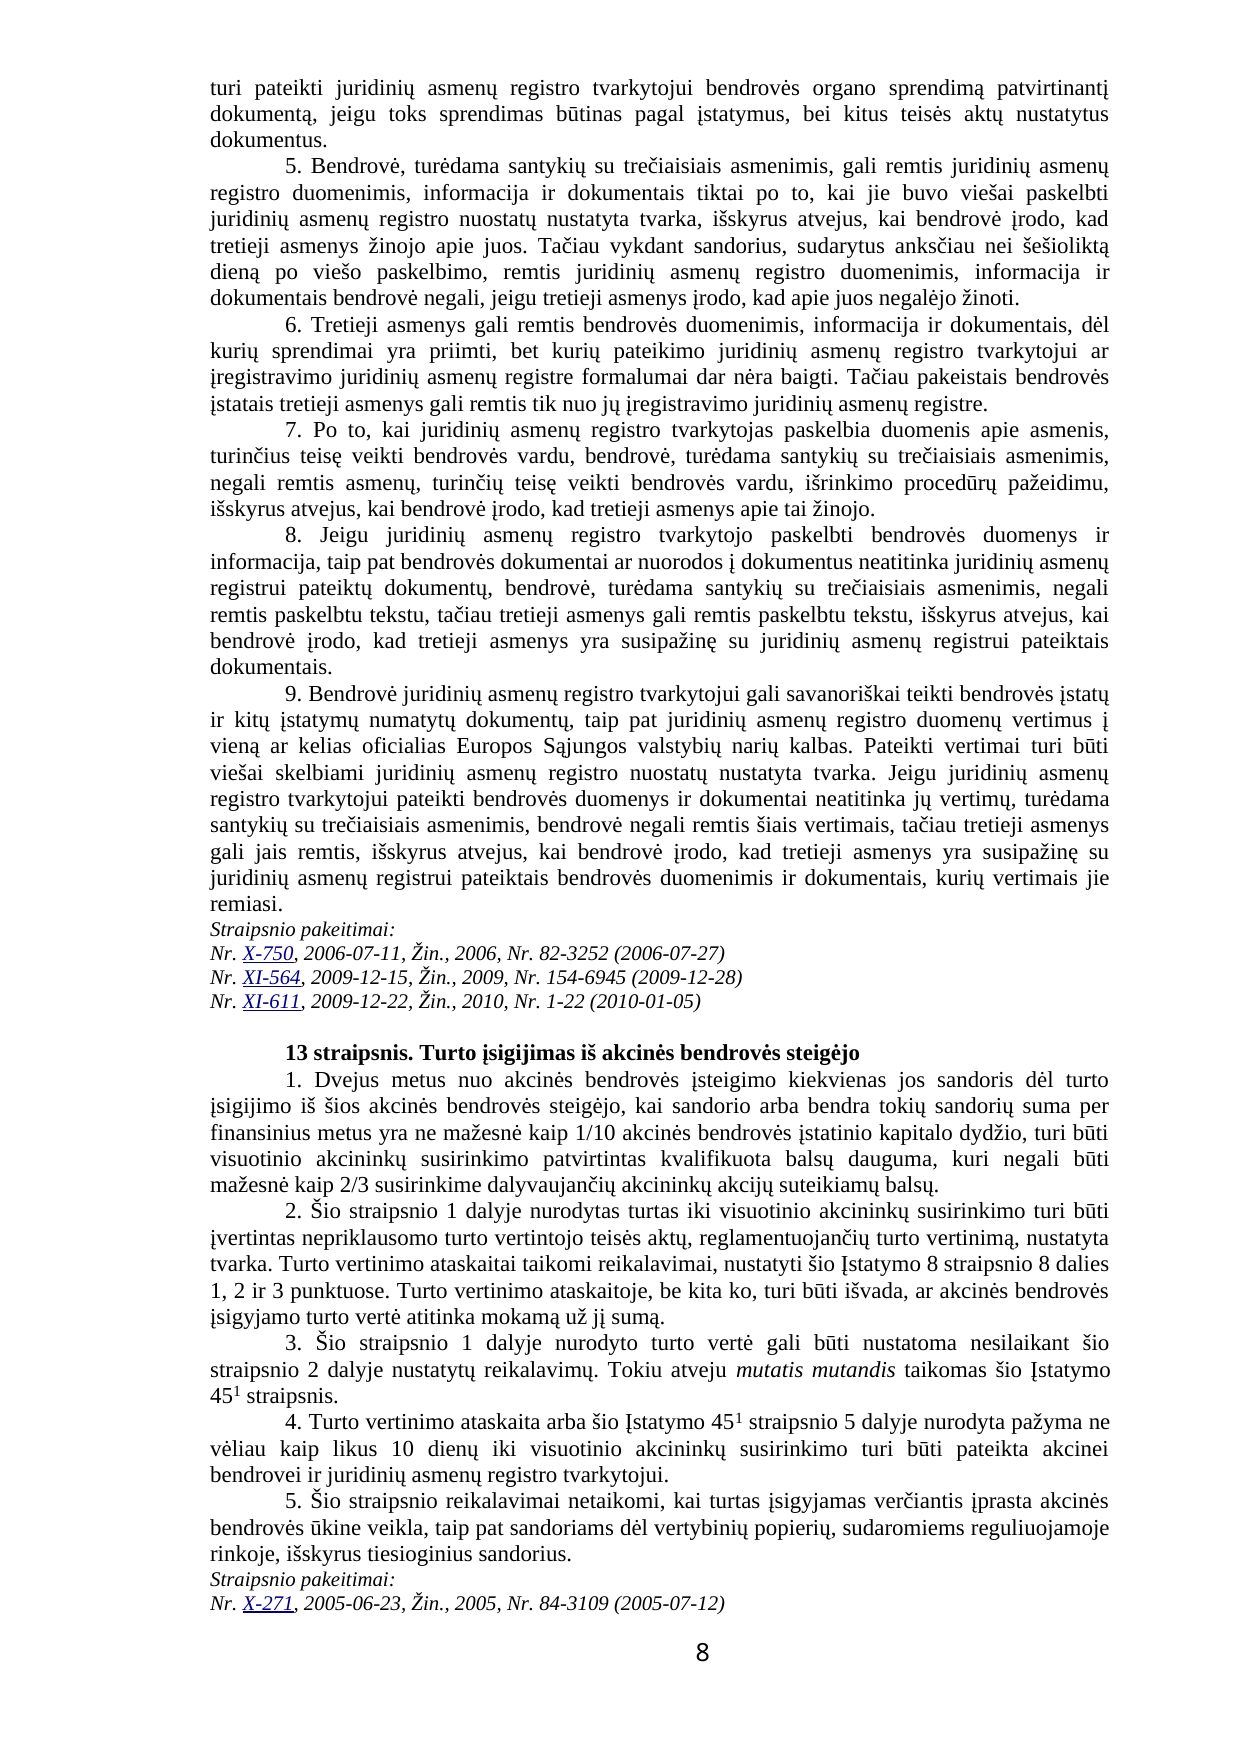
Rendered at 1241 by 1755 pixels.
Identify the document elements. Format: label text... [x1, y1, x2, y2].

text Nr. XI-564, 2009-12-15, Žin., 2009, Nr. 154-6945 (2009-12-28) [210, 965, 1120, 989]
text Nr. X-750, 2006-07-11, Žin., 2006, Nr. 82-3252 (2006-07-27) [210, 941, 1111, 965]
text Straipsnio pakeitimai: [210, 1567, 1111, 1591]
text 5. Bendrovė, turėdama santykių su trečiaisiais asmenimis, gali remtis juridinių asmenų registro duomenimis, informacija ir dokumentais tiktai po to, kai jie buvo viešai paskelbti juridinių asmenų registro nuostatų nustatyta tvarka, išskyrus atvejus, kai bendrovė įrodo, kad tretieji asmenys žinojo apie juos. Tačiau vykdant sandorius, sudarytus anksčiau nei šešioliktą dieną po viešo paskelbimo, remtis juridinių asmenų registro duomenimis, informacija ir dokumentais bendrovė negali, jeigu tretieji asmenys įrodo, kad apie juos negalėjo žinoti. [210, 153, 1111, 311]
text 4. Turto vertinimo ataskaita arba šio Įstatymo 451 straipsnio 5 dalyje nurodyta pažyma ne vėliau kaip likus 10 dienų iki visuotinio akcininkų susirinkimo turi būti pateikta akcinei bendrovei ir juridinių asmenų registro tvarkytojui. [210, 1408, 1111, 1487]
text Nr. XI-611, 2009-12-22, Žin., 2010, Nr. 1-22 (2010-01-05) [210, 989, 1120, 1013]
text 13 straipsnis. Turto įsigijimas iš akcinės bendrovės steigėjo [210, 1039, 1111, 1066]
text 3. Šio straipsnio 1 dalyje nurodyto turto vertė gali būti nustatoma nesilaikant šio straipsnio 2 dalyje nustatytų reikalavimų. Tokiu atveju mutatis mutandis taikomas šio Įstatymo 451 straipsnis. [210, 1329, 1111, 1408]
text 6. Tretieji asmenys gali remtis bendrovės duomenimis, informacija ir dokumentais, dėl kurių sprendimai yra priimti, bet kurių pateikimo juridinių asmenų registro tvarkytojui ar įregistravimo juridinių asmenų registre formalumai dar nėra baigti. Tačiau pakeistais bendrovės įstatais tretieji asmenys gali remtis tik nuo jų įregistravimo juridinių asmenų registre. [210, 311, 1111, 416]
text Straipsnio pakeitimai: [210, 917, 1111, 941]
text Nr. X-271, 2005-06-23, Žin., 2005, Nr. 84-3109 (2005-07-12) [210, 1591, 1111, 1615]
text 8. Jeigu juridinių asmenų registro tvarkytojo paskelbti bendrovės duomenys ir informacija, taip pat bendrovės dokumentai ar nuorodos į dokumentus neatitinka juridinių asmenų registrui pateiktų dokumentų, bendrovė, turėdama santykių su trečiaisiais asmenimis, negali remtis paskelbtu tekstu, tačiau tretieji asmenys gali remtis paskelbtu tekstu, išskyrus atvejus, kai bendrovė įrodo, kad tretieji asmenys yra susipažinę su juridinių asmenų registrui pateiktais dokumentais. [210, 522, 1111, 680]
text 1. Dvejus metus nuo akcinės bendrovės įsteigimo kiekvienas jos sandoris dėl turto įsigijimo iš šios akcinės bendrovės steigėjo, kai sandorio arba bendra tokių sandorių suma per finansinius metus yra ne mažesnė kaip 1/10 akcinės bendrovės įstatinio kapitalo dydžio, turi būti visuotinio akcininkų susirinkimo patvirtintas kvalifikuota balsų dauguma, kuri negali būti mažesnė kaip 2/3 susirinkime dalyvaujančių akcininkų akcijų suteikiamų balsų. [210, 1066, 1111, 1198]
text 7. Po to, kai juridinių asmenų registro tvarkytojas paskelbia duomenis apie asmenis, turinčius teisę veikti bendrovės vardu, bendrovė, turėdama santykių su trečiaisiais asmenimis, negali remtis asmenų, turinčių teisę veikti bendrovės vardu, išrinkimo procedūrų pažeidimu, išskyrus atvejus, kai bendrovė įrodo, kad tretieji asmenys apie tai žinojo. [210, 416, 1111, 522]
text 2. Šio straipsnio 1 dalyje nurodytas turtas iki visuotinio akcininkų susirinkimo turi būti įvertintas nepriklausomo turto vertintojo teisės aktų, reglamentuojančių turto vertinimą, nustatyta tvarka. Turto vertinimo ataskaitai taikomi reikalavimai, nustatyti šio Įstatymo 8 straipsnio 8 dalies 1, 2 ir 3 punktuose. Turto vertinimo ataskaitoje, be kita ko, turi būti išvada, ar akcinės bendrovės įsigyjamo turto vertė atitinka mokamą už jį sumą. [210, 1198, 1111, 1329]
text 5. Šio straipsnio reikalavimai netaikomi, kai turtas įsigyjamas verčiantis įprasta akcinės bendrovės ūkine veikla, taip pat sandoriams dėl vertybinių popierių, sudaromiems reguliuojamoje rinkoje, išskyrus tiesioginius sandorius. [210, 1487, 1111, 1567]
text turi pateikti juridinių asmenų registro tvarkytojui bendrovės organo sprendimą patvirtinantį dokumentą, jeigu toks sprendimas būtinas pagal įstatymus, bei kitus teisės aktų nustatytus dokumentus. [210, 73, 1111, 153]
text 9. Bendrovė juridinių asmenų registro tvarkytojui gali savanoriškai teikti bendrovės įstatų ir kitų įstatymų numatytų dokumentų, taip pat juridinių asmenų registro duomenų vertimus į vieną ar kelias oficialias Europos Sąjungos valstybių narių kalbas. Pateikti vertimai turi būti viešai skelbiami juridinių asmenų registro nuostatų nustatyta tvarka. Jeigu juridinių asmenų registro tvarkytojui pateikti bendrovės duomenys ir dokumentai neatitinka jų vertimų, turėdama santykių su trečiaisiais asmenimis, bendrovė negali remtis šiais vertimais, tačiau tretieji asmenys gali jais remtis, išskyrus atvejus, kai bendrovė įrodo, kad tretieji asmenys yra susipažinę su juridinių asmenų registrui pateiktais bendrovės duomenimis ir dokumentais, kurių vertimais jie remiasi. [210, 680, 1111, 917]
